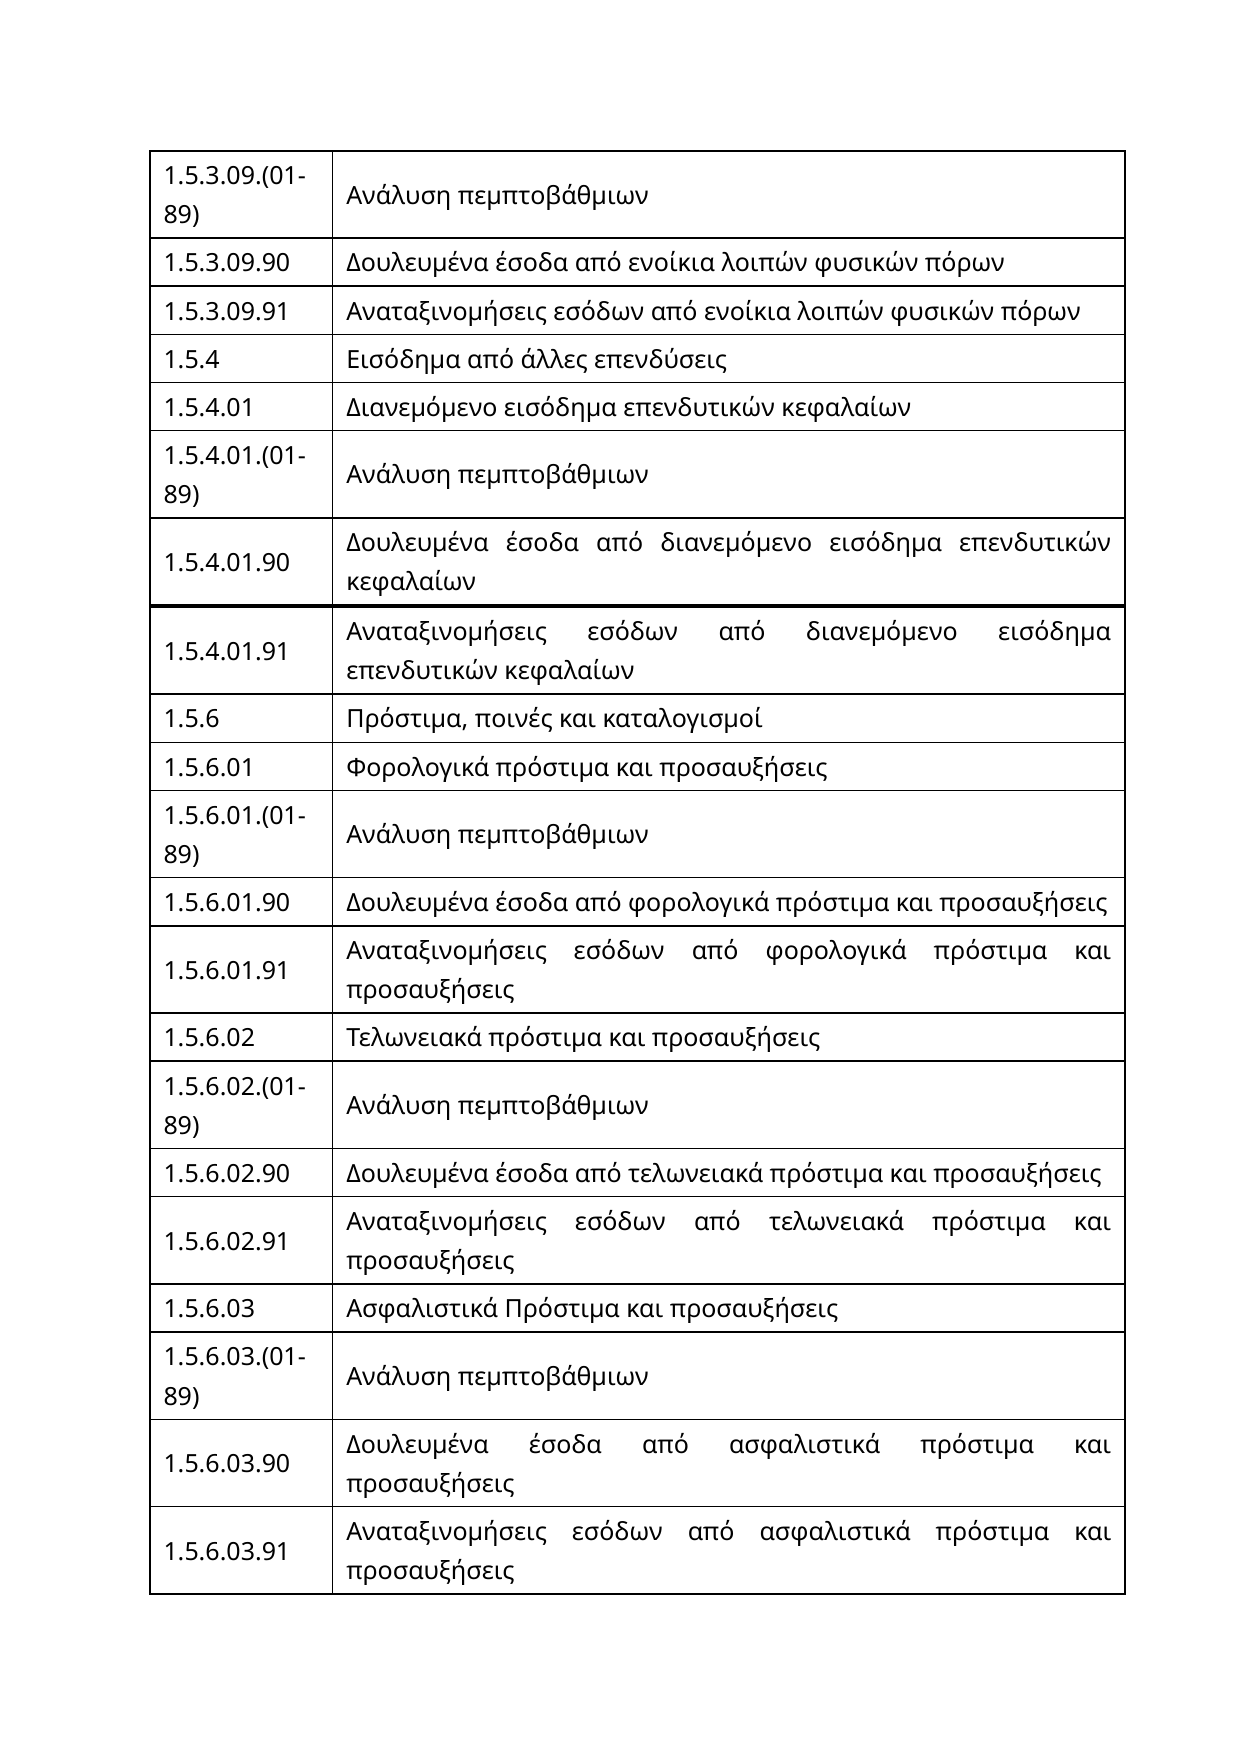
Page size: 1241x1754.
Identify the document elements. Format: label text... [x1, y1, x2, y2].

table_cell Δουλευμένα έσοδα από φορολογικά πρόστιμα και προσαυξήσεις [333, 878, 1124, 925]
table_cell 1.5.6.03 [151, 1285, 332, 1331]
table_cell 1.5.4.01.90 [151, 519, 332, 604]
table_cell 1.5.6.03.91 [151, 1507, 332, 1593]
table_cell 1.5.6.02.(01-89) [151, 1062, 332, 1148]
table_cell Ανάλυση πεμπτοβάθμιων [333, 1062, 1124, 1148]
table_cell Δουλευμένα έσοδα από ενοίκια λοιπών φυσικών πόρων [333, 239, 1124, 285]
table_cell Ανάλυση πεμπτοβάθμιων [333, 1333, 1124, 1418]
table_cell 1.5.6.01 [151, 743, 332, 789]
table_cell 1.5.4 [151, 335, 332, 382]
table_cell Ανάλυση πεμπτοβάθμιων [333, 791, 1124, 877]
table_cell 1.5.3.09.90 [151, 239, 332, 285]
table_cell Τελωνειακά πρόστιμα και προσαυξήσεις [333, 1014, 1124, 1060]
table_cell 1.5.6.03.90 [151, 1420, 332, 1506]
table_cell 1.5.6.02 [151, 1014, 332, 1060]
table_cell Αναταξινομήσεις εσόδων από ασφαλιστικά πρόστιμα και προσαυξήσεις [333, 1507, 1124, 1593]
table_header Αναταξινομήσεις εσόδων από διανεμόμενο εισόδημα επενδυτικών κεφαλαίων [333, 608, 1124, 693]
table_cell 1.5.6.02.90 [151, 1149, 332, 1196]
table_cell Ανάλυση πεμπτοβάθμιων [333, 431, 1124, 517]
table_cell 1.5.6 [151, 695, 332, 741]
table_cell Ασφαλιστικά Πρόστιμα και προσαυξήσεις [333, 1285, 1124, 1331]
table_cell 1.5.6.01.91 [151, 927, 332, 1012]
table_cell Φορολογικά πρόστιμα και προσαυξήσεις [333, 743, 1124, 789]
table_cell 1.5.3.09.91 [151, 287, 332, 333]
table_cell Αναταξινομήσεις εσόδων από φορολογικά πρόστιμα και προσαυξήσεις [333, 927, 1124, 1012]
table_cell 1.5.3.09.(01-89) [151, 152, 332, 237]
table_cell Δουλευμένα έσοδα από διανεμόμενο εισόδημα επενδυτικών κεφαλαίων [333, 519, 1124, 604]
table_cell 1.5.4.01.(01-89) [151, 431, 332, 517]
table_cell 1.5.6.03.(01-89) [151, 1333, 332, 1418]
table_cell Ανάλυση πεμπτοβάθμιων [333, 152, 1124, 237]
table_cell Πρόστιμα, ποινές και καταλογισμοί [333, 695, 1124, 741]
table_cell Δουλευμένα έσοδα από ασφαλιστικά πρόστιμα και προσαυξήσεις [333, 1420, 1124, 1506]
table_cell 1.5.6.01.(01-89) [151, 791, 332, 877]
table_header 1.5.4.01.91 [151, 608, 332, 693]
table_cell Εισόδημα από άλλες επενδύσεις [333, 335, 1124, 382]
table_cell Διανεμόμενο εισόδημα επενδυτικών κεφαλαίων [333, 383, 1124, 430]
table_cell Αναταξινομήσεις εσόδων από τελωνειακά πρόστιμα και προσαυξήσεις [333, 1197, 1124, 1283]
table_cell 1.5.4.01 [151, 383, 332, 430]
table_cell Δουλευμένα έσοδα από τελωνειακά πρόστιμα και προσαυξήσεις [333, 1149, 1124, 1196]
table_cell 1.5.6.02.91 [151, 1197, 332, 1283]
table_cell 1.5.6.01.90 [151, 878, 332, 925]
table_cell Αναταξινομήσεις εσόδων από ενοίκια λοιπών φυσικών πόρων [333, 287, 1124, 333]
